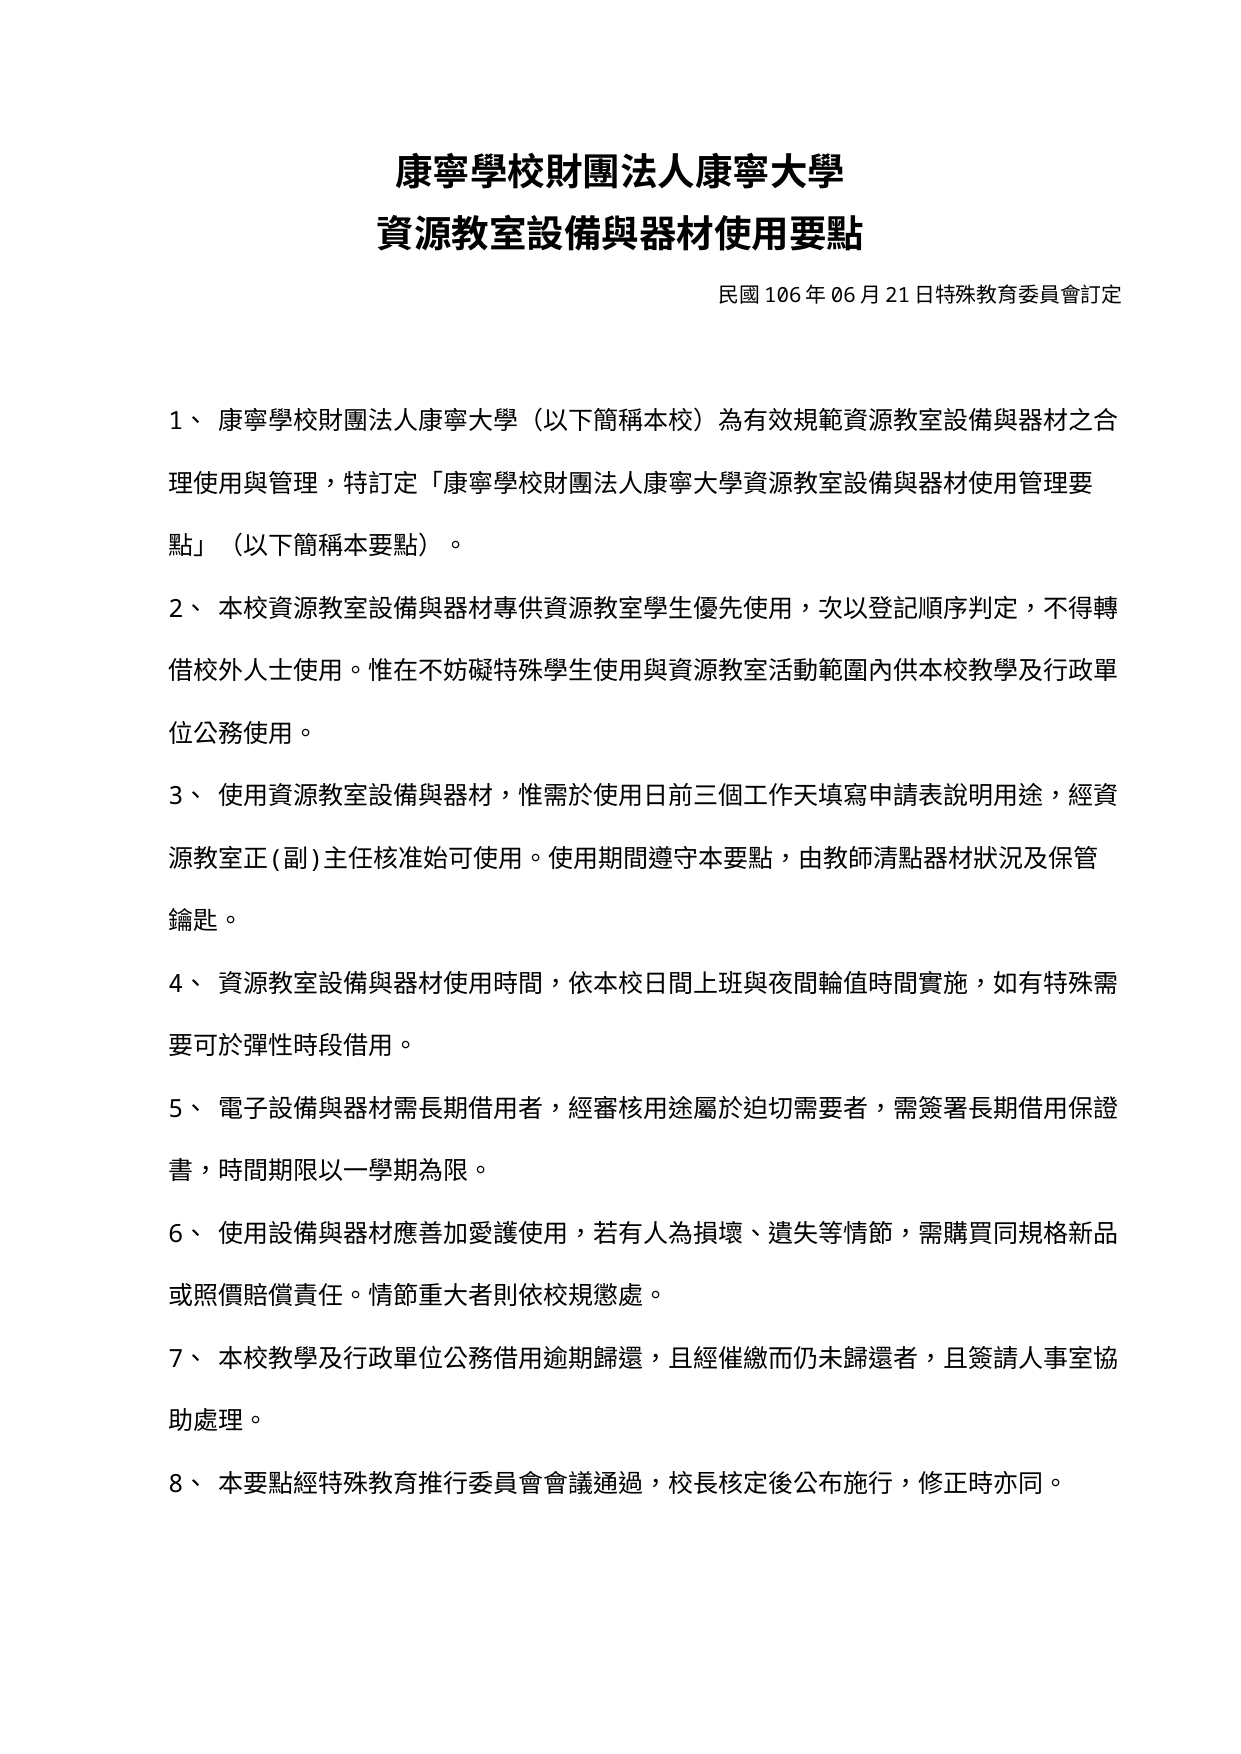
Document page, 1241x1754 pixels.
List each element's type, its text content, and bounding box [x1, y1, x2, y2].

list 本校教學及行政單位公務借用逾期歸還，且經催繳而仍未歸還者，且簽請人事室協助處理。 [168, 1314, 1122, 1439]
list 本校資源教室設備與器材專供資源教室學生優先使用，次以登記順序判定，不得轉借校外人士使用。惟在不妨礙特殊學生使用與資源教室活動範圍內供本校教學及行政單位公務使用。 [168, 564, 1122, 752]
text 資源教室設備與器材使用要點 [118, 189, 1122, 252]
list 本要點經特殊教育推行委員會會議通過，校長核定後公布施行，修正時亦同。 [168, 1439, 1122, 1502]
list 電子設備與器材需長期借用者，經審核用途屬於迫切需要者，需簽署長期借用保證書，時間期限以一學期為限。 [168, 1064, 1122, 1189]
list 使用設備與器材應善加愛護使用，若有人為損壞、遺失等情節，需購買同規格新品或照價賠償責任。情節重大者則依校規懲處。 [168, 1189, 1122, 1314]
text 民國106年06月21日特殊教育委員會訂定 [118, 252, 1122, 314]
text 康寧學校財團法人康寧大學 [118, 127, 1122, 189]
list 資源教室設備與器材使用時間，依本校日間上班與夜間輪值時間實施，如有特殊需要可於彈性時段借用。 [168, 939, 1122, 1064]
list 使用資源教室設備與器材，惟需於使用日前三個工作天填寫申請表說明用途，經資源教室正(副)主任核准始可使用。使用期間遵守本要點，由教師清點器材狀況及保管鑰匙。 [168, 752, 1122, 939]
list 康寧學校財團法人康寧大學（以下簡稱本校）為有效規範資源教室設備與器材之合理使用與管理，特訂定「康寧學校財團法人康寧大學資源教室設備與器材使用管理要點」（以下簡稱本要點）。 [168, 377, 1122, 564]
